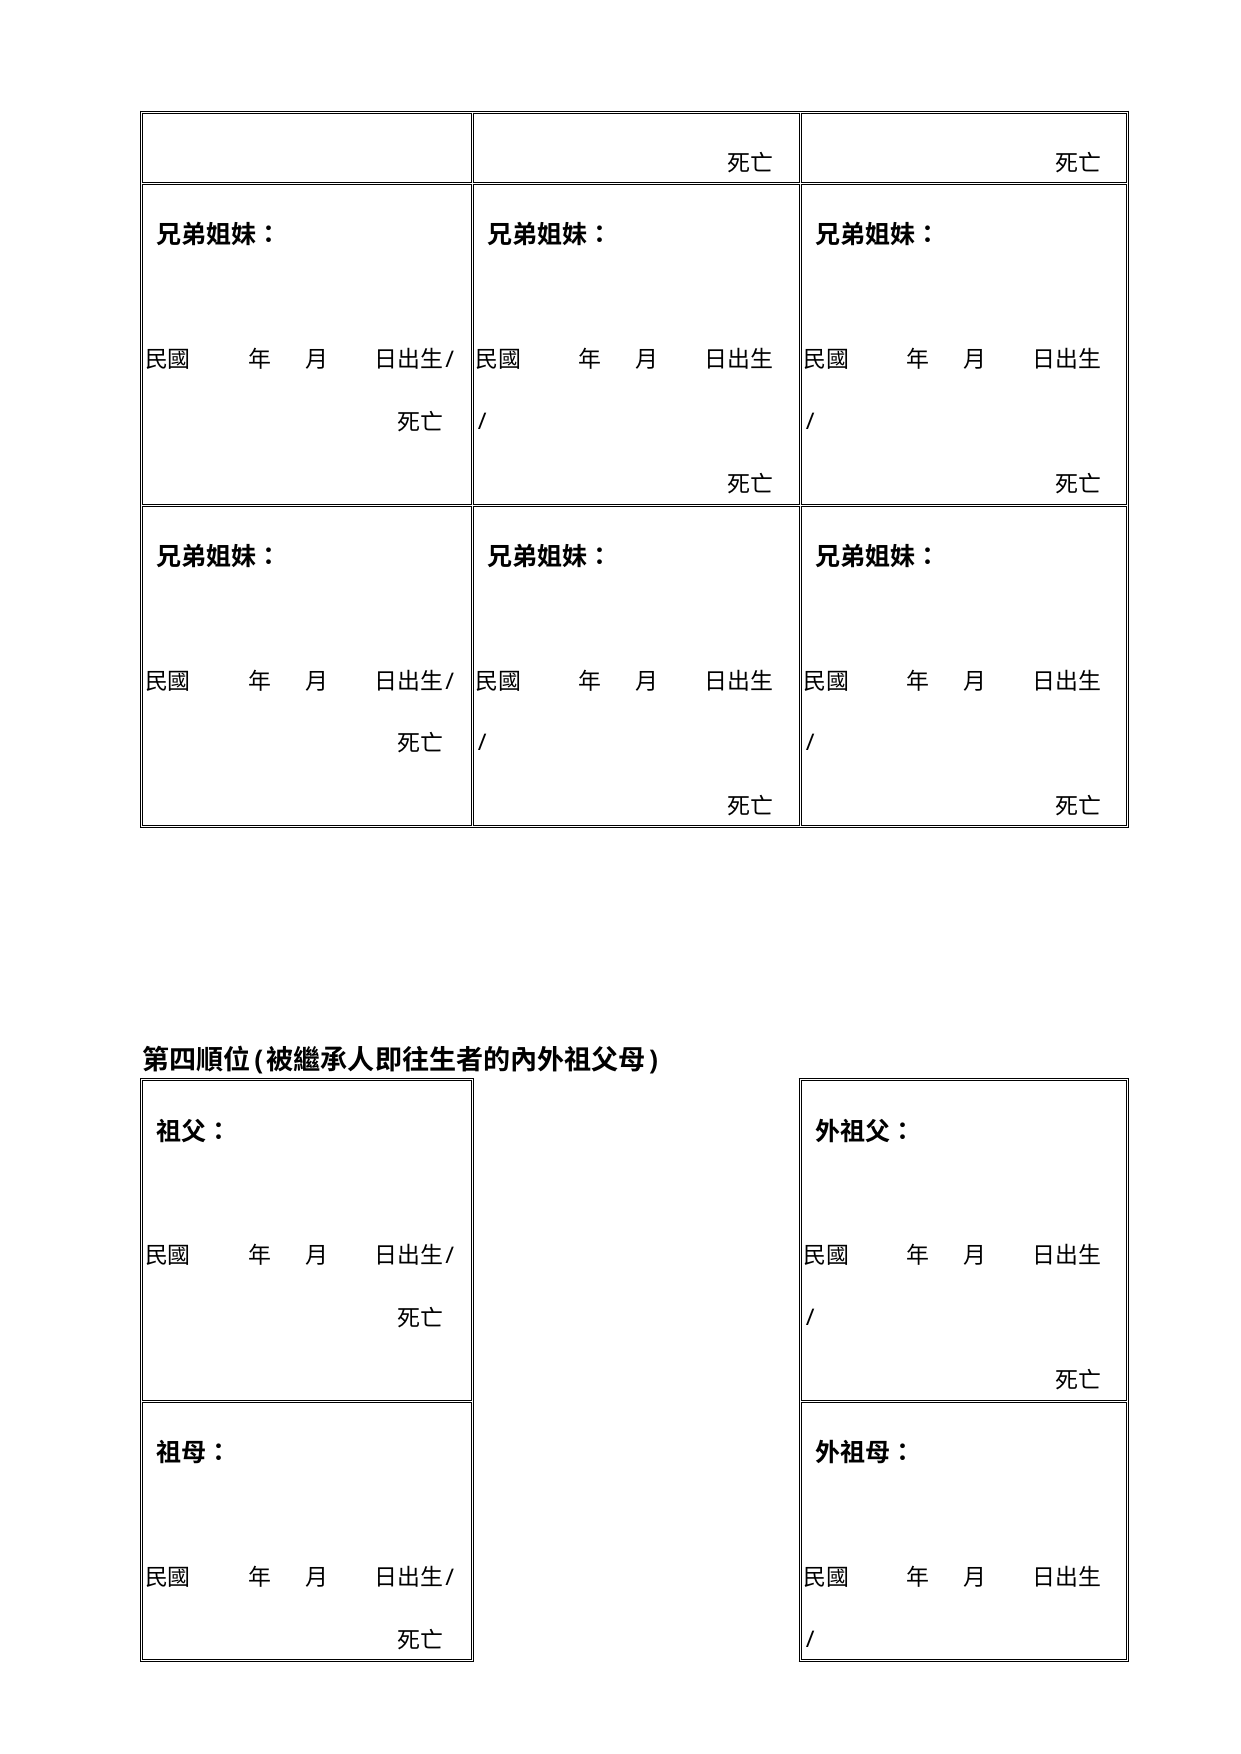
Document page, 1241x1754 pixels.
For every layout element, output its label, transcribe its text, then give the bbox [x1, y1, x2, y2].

table_cell [143, 114, 471, 182]
table_header 祖父： 民國 年 月 日出生/ 死亡 [143, 1081, 471, 1400]
table_cell 兄弟姐妹： 民國 年 月 日出生/ 死亡 [474, 185, 799, 504]
table_header [474, 1078, 799, 1400]
table_cell 死亡 [802, 114, 1126, 182]
table_cell 兄弟姐妹： 民國 年 月 日出生/ 死亡 [802, 507, 1126, 825]
table_cell 兄弟姐妹： 民國 年 月 日出生/ 死亡 [474, 507, 799, 825]
table_cell 外祖母： 民國 年 月 日出生/ [802, 1403, 1126, 1659]
table_header 外祖父： 民國 年 月 日出生/ 死亡 [802, 1081, 1126, 1400]
table_cell 死亡 [474, 114, 799, 182]
table_cell 兄弟姐妹： 民國 年 月 日出生/ 死亡 [143, 507, 471, 825]
table_cell 兄弟姐妹： 民國 年 月 日出生/ 死亡 [143, 185, 471, 504]
text 第四順位(被繼承人即往生者的內外祖父母) [142, 1016, 1122, 1078]
table_cell [474, 1400, 799, 1659]
table_cell 兄弟姐妹： 民國 年 月 日出生/ 死亡 [802, 185, 1126, 504]
table_cell 祖母： 民國 年 月 日出生/ 死亡 [143, 1403, 471, 1659]
